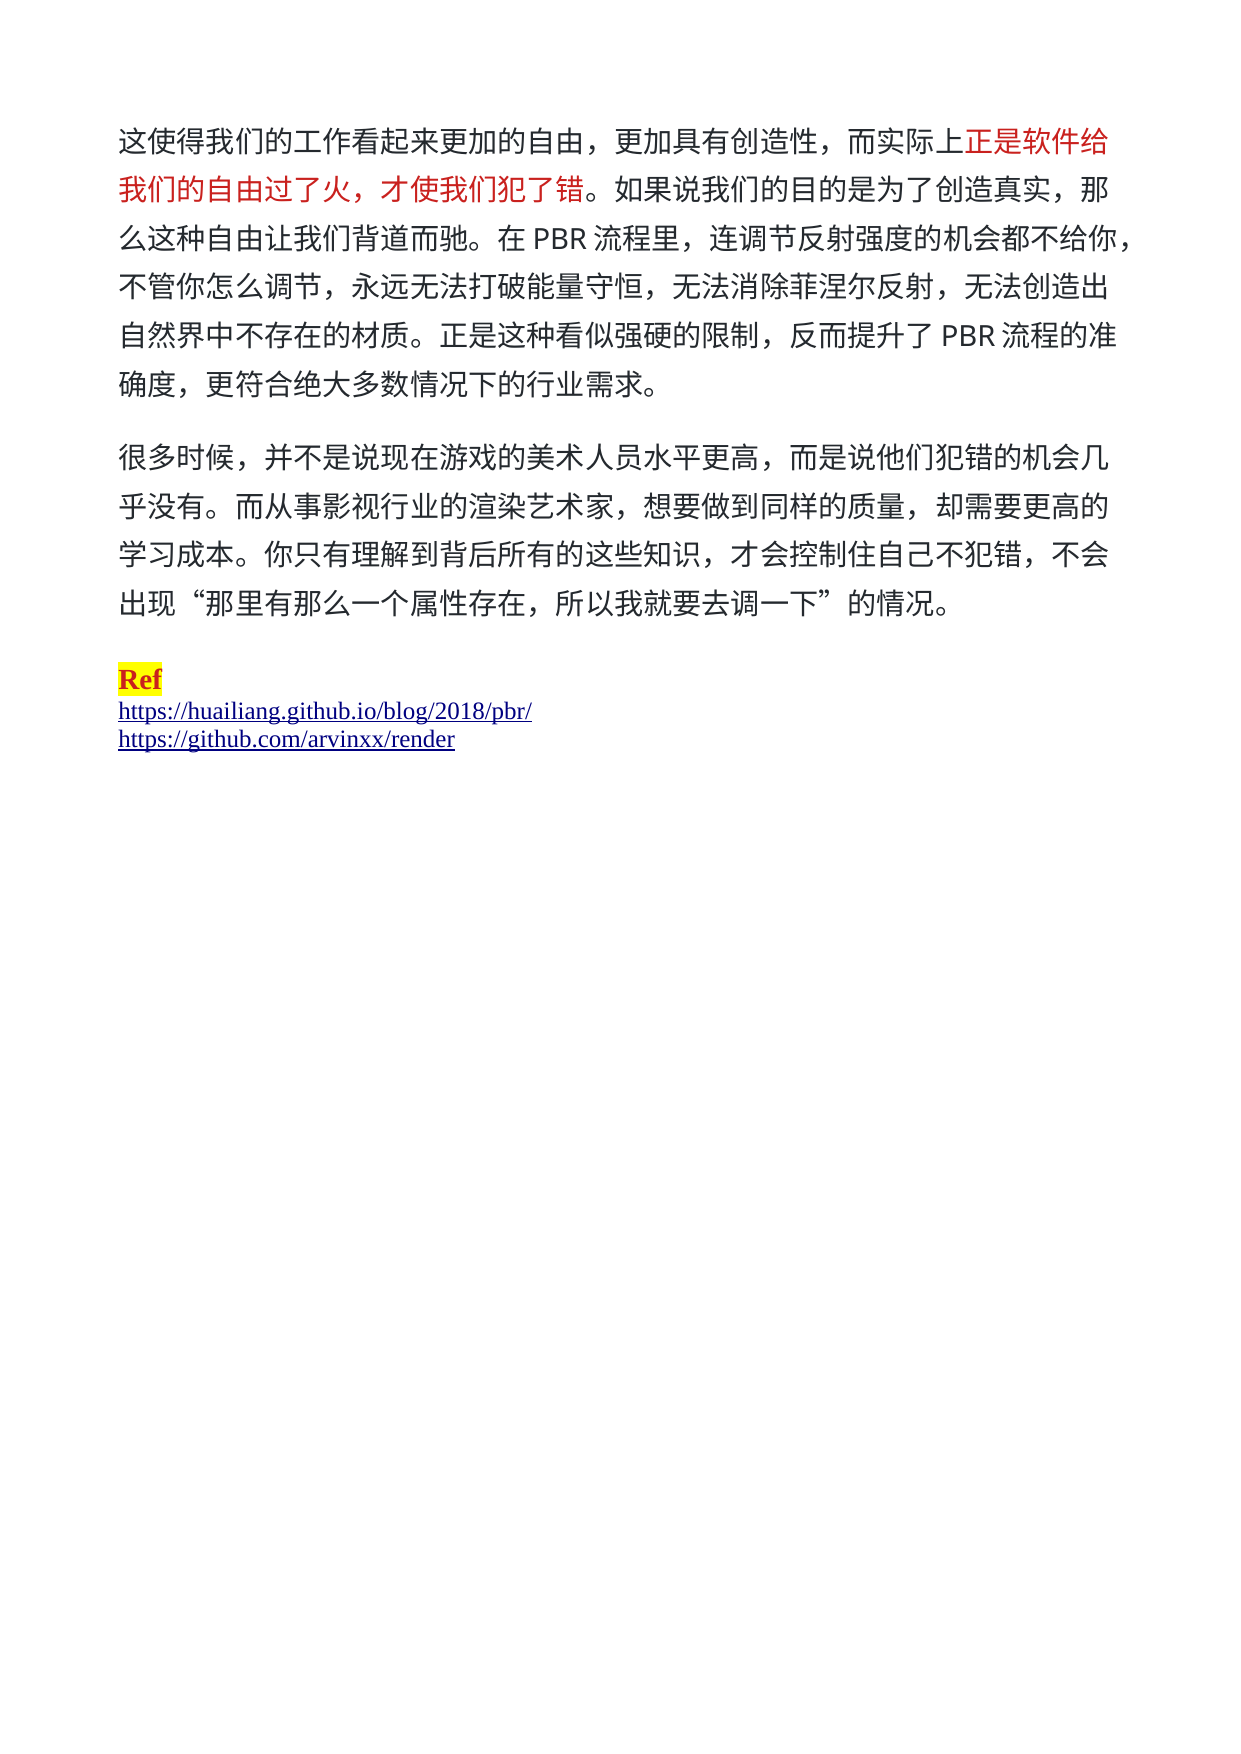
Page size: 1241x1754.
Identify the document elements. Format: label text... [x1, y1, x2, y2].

text 这使得我们的工作看起来更加的自由，更加具有创造性，而实际上正是软件给我们的自由过了火，才使我们犯了错。如果说我们的目的是为了创造真实，那么这种自由让我们背道而驰。在PBR流程里，连调节反射强度的机会都不给你，不管你怎么调节，永远无法打破能量守恒，无法消除菲涅尔反射，无法创造出自然界中不存在的材质。正是这种看似强硬的限制，反而提升了PBR流程的准确度，更符合绝大多数情况下的行业需求。 [118, 118, 1122, 403]
text Ref [118, 662, 1122, 696]
text https://huailiang.github.io/blog/2018/pbr/ https://github.com/arvinxx/render [118, 696, 1122, 753]
text 很多时候，并不是说现在游戏的美术人员水平更高，而是说他们犯错的机会几乎没有。而从事影视行业的渲染艺术家，想要做到同样的质量，却需要更高的学习成本。你只有理解到背后所有的这些知识，才会控制住自己不犯错，不会出现“那里有那么一个属性存在，所以我就要去调一下”的情况。 [118, 434, 1122, 622]
